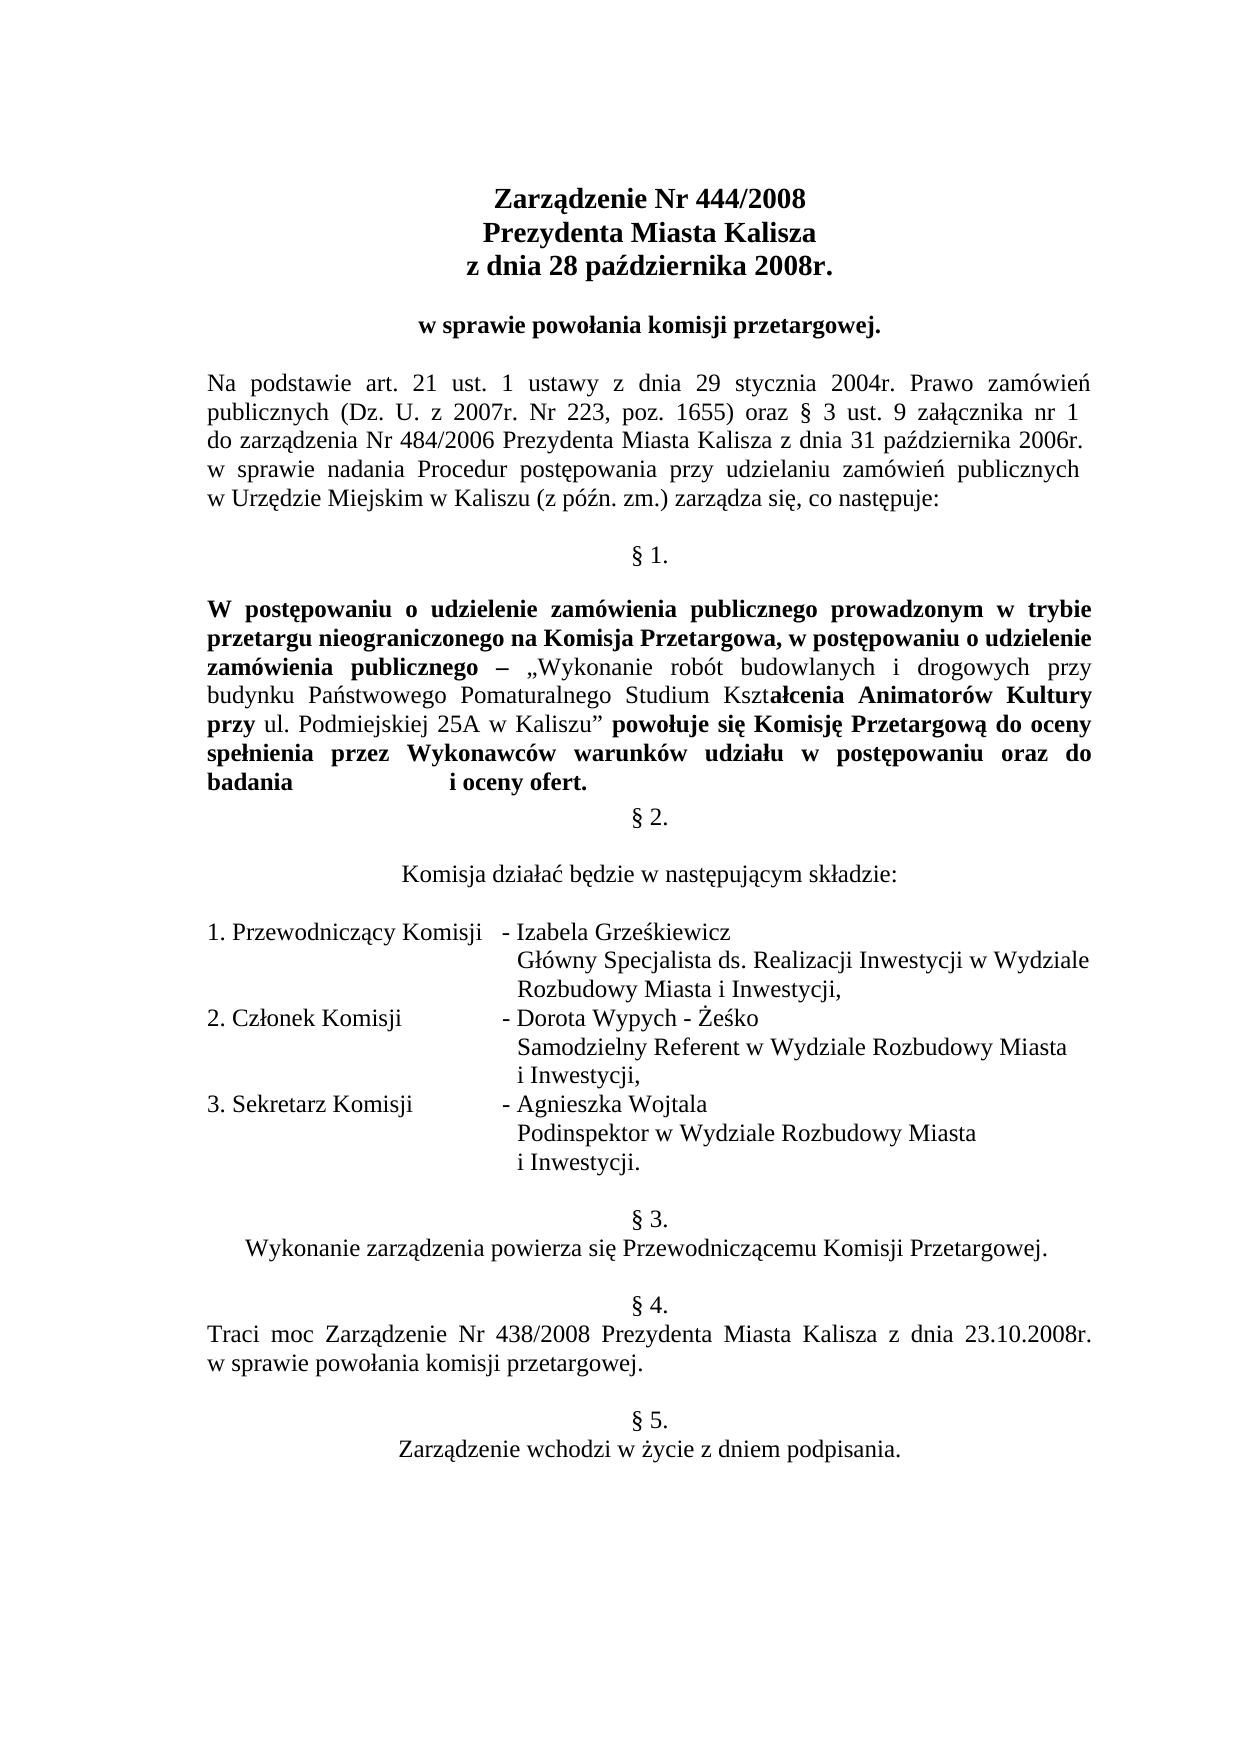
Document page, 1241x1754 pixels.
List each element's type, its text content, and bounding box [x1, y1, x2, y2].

text z dnia 28 października 2008r. [207, 248, 1092, 282]
text Podinspektor w Wydziale Rozbudowy Miasta i Inwestycji. [517, 1118, 1092, 1176]
text § 1. [207, 541, 1092, 569]
text Traci moc Zarządzenie Nr 438/2008 Prezydenta Miasta Kalisza z dnia 23.10.2008r. w sprawie powołania komisji przetargowej. [207, 1319, 1092, 1377]
text § 5. [207, 1406, 1092, 1434]
text Zarządzenie wchodzi w życie z dniem podpisania. [207, 1434, 1092, 1463]
text Zarządzenie Nr 444/2008 [207, 181, 1092, 215]
text 3. Sekretarz Komisji - Agnieszka Wojtala [207, 1089, 1092, 1118]
text § 4. [207, 1291, 1092, 1319]
text § 2. [207, 802, 1092, 831]
text 2. Członek Komisji - Dorota Wypych - Żeśko [207, 1003, 1092, 1032]
text Wykonanie zarządzenia powierza się Przewodniczącemu Komisji Przetargowej. [207, 1233, 1092, 1262]
text Na podstawie art. 21 ust. 1 ustawy z dnia 29 stycznia 2004r. Prawo zamówień publicznych (Dz. U. z 2007r. Nr 223, poz. 1655) oraz § 3 ust. 9 załącznika nr 1 do zarządzenia Nr 484/2006 Prezydenta Miasta Kalisza z dnia 31 października 2006r. w sprawie nadania Procedur postępowania przy udzielaniu zamówień publicznych w Urzędzie Miejskim w Kaliszu (z późn. zm.) zarządza się, co następuje: [207, 368, 1092, 512]
subtitle W postępowaniu o udzielenie zamówienia publicznego prowadzonym w trybie przetargu nieograniczonego na Komisja Przetargowa, w postępowaniu o udzielenie zamówienia publicznego – „Wykonanie robót budowlanych i drogowych przy budynku Państwowego Pomaturalnego Studium Kształcenia Animatorów Kultury przy ul. Podmiejskiej 25A w Kaliszu” powołuje się Komisję Przetargową do oceny spełnienia przez Wykonawców warunków udziału w postępowaniu oraz do badania i oceny ofert. [207, 594, 1092, 796]
text Główny Specjalista ds. Realizacji Inwestycji w Wydziale Rozbudowy Miasta i Inwestycji, [207, 946, 1092, 1003]
text § 3. [207, 1204, 1092, 1233]
text w sprawie powołania komisji przetargowej. [207, 311, 1092, 339]
text Komisja działać będzie w następującym składzie: [207, 859, 1092, 888]
text 1. Przewodniczący Komisji - Izabela Grześkiewicz [59, 917, 1092, 946]
text Samodzielny Referent w Wydziale Rozbudowy Miasta i Inwestycji, [517, 1032, 1092, 1089]
text Prezydenta Miasta Kalisza [207, 215, 1092, 248]
